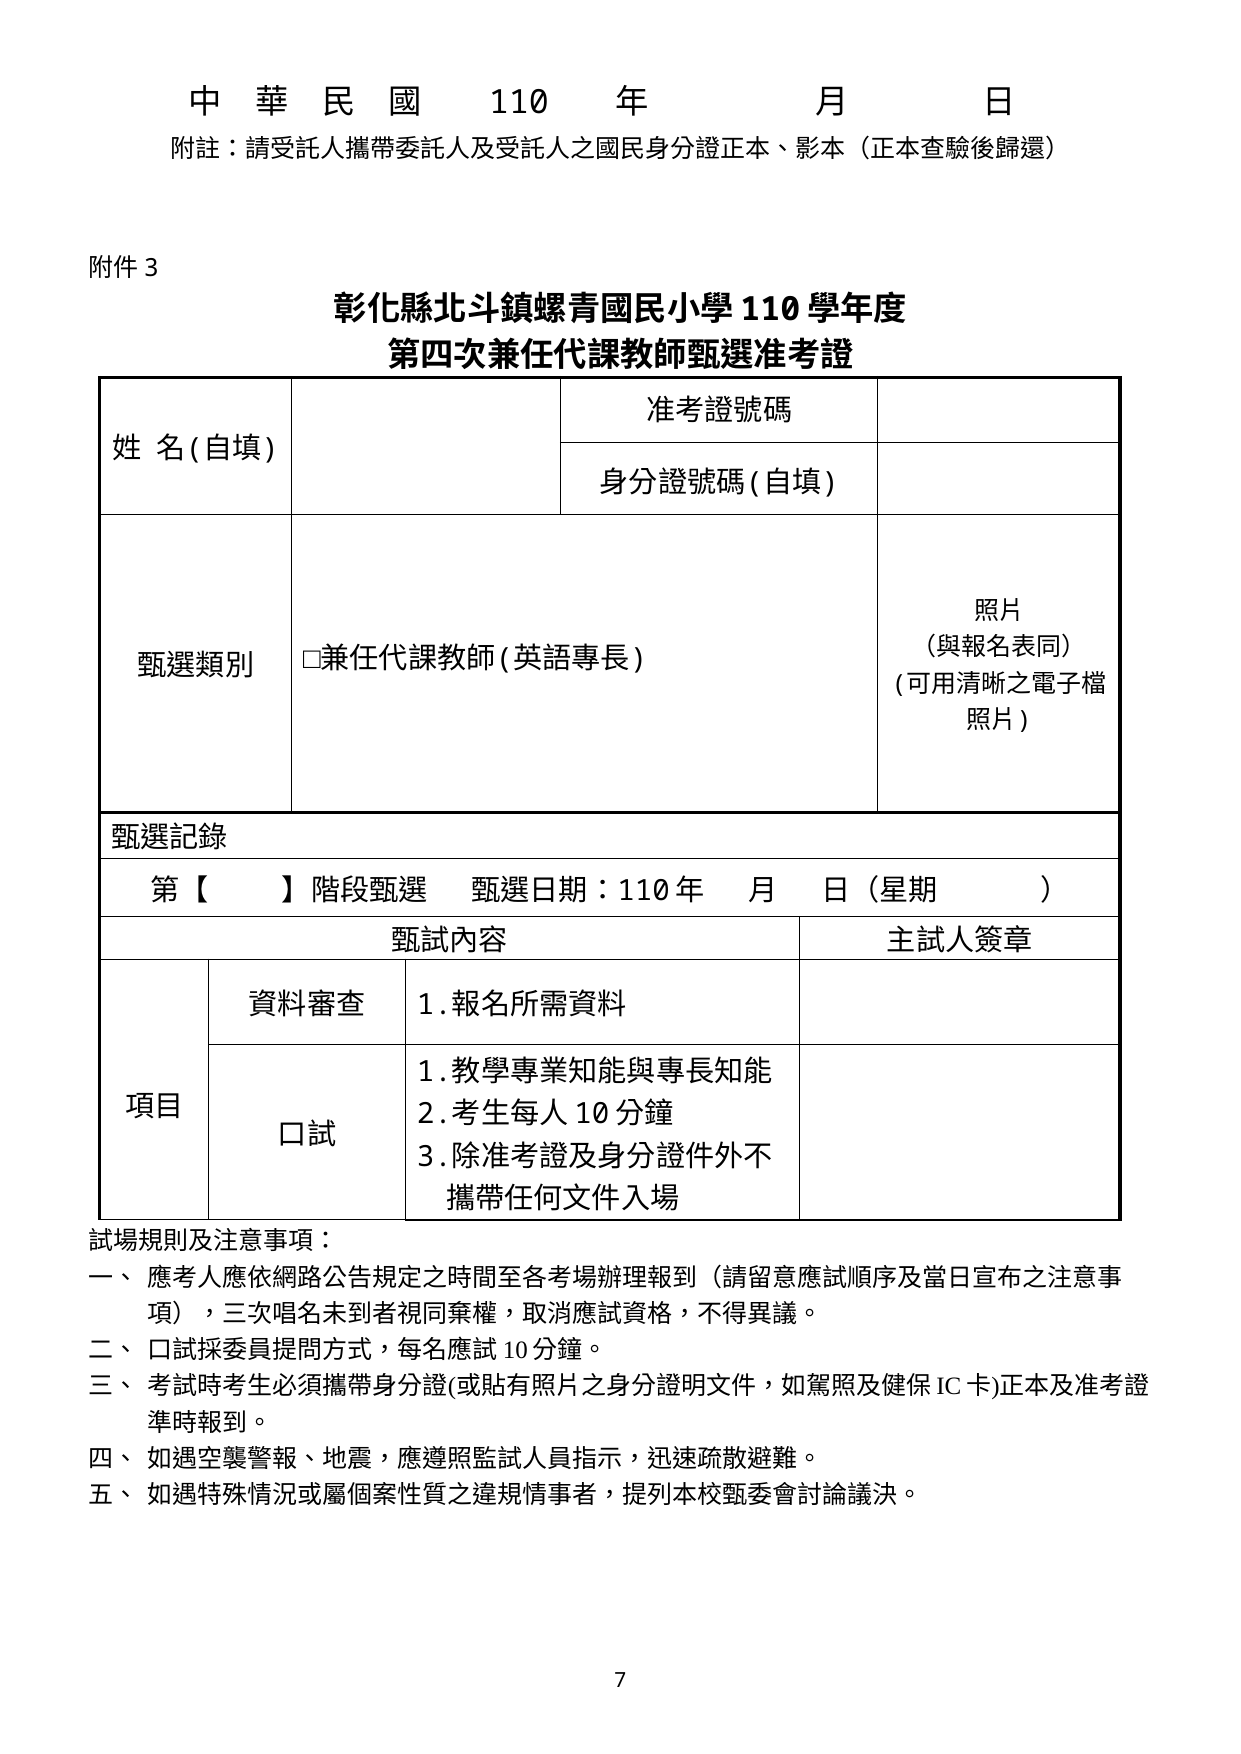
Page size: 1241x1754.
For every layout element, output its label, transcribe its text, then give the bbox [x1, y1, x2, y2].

table_cell 主試人簽章 [800, 917, 1118, 958]
text 中 華 民 國 110 年 月 日 [89, 75, 1152, 123]
list 口試採委員提問方式，每名應試10分鐘。 [89, 1329, 1152, 1366]
list 應考人應依網路公告規定之時間至各考場辦理報到（請留意應試順序及當日宣布之注意事項），三次唱名未到者視同棄權，取消應試資格，不得異議。 [89, 1257, 1152, 1329]
list 如遇空襲警報、地震，應遵照監試人員指示，迅速疏散避難。 [89, 1438, 1152, 1474]
table_cell 第【 】階段甄選 甄選日期：110年 月 日（星期 ） [101, 859, 1118, 916]
table_header [878, 379, 1118, 442]
table_cell 口試 [209, 1045, 405, 1219]
table_cell 甄選類別 [101, 515, 291, 811]
table_header 姓 名(自填) [101, 379, 291, 514]
list 考試時考生必須攜帶身分證(或貼有照片之身分證明文件，如駕照及健保IC卡)正本及准考證準時報到。 [89, 1366, 1152, 1438]
table_cell 1.報名所需資料 [406, 960, 799, 1043]
text 附註：請受託人攜帶委託人及受託人之國民身分證正本、影本（正本查驗後歸還） [89, 128, 1152, 165]
table_cell [878, 443, 1118, 514]
table_cell [800, 1045, 1118, 1219]
table_header [292, 379, 560, 514]
table_cell 甄試內容 [101, 917, 799, 958]
table_cell [800, 960, 1118, 1043]
text 試場規則及注意事項： [89, 1221, 1152, 1257]
table_cell 身分證號碼(自填) [561, 443, 877, 514]
table_cell 甄選記錄 [101, 814, 1118, 858]
text 第四次兼任代課教師甄選准考證 [89, 330, 1152, 376]
text 附件3 [89, 248, 1152, 284]
text 彰化縣北斗鎮螺青國民小學110學年度 [89, 284, 1152, 330]
table_cell 照片 （與報名表同） (可用清晰之電子檔照片) [878, 515, 1118, 811]
table_header 准考證號碼 [561, 379, 877, 442]
table_cell 1.教學專業知能與專長知能 2.考生每人10分鐘 3.除准考證及身分證件外不攜帶任何文件入場 [406, 1045, 799, 1219]
table_cell □兼任代課教師(英語專長) [292, 515, 877, 811]
list 如遇特殊情況或屬個案性質之違規情事者，提列本校甄委會討論議決。 [89, 1474, 1152, 1511]
table_cell 項目 [101, 960, 208, 1219]
table_cell 資料審查 [209, 960, 405, 1043]
